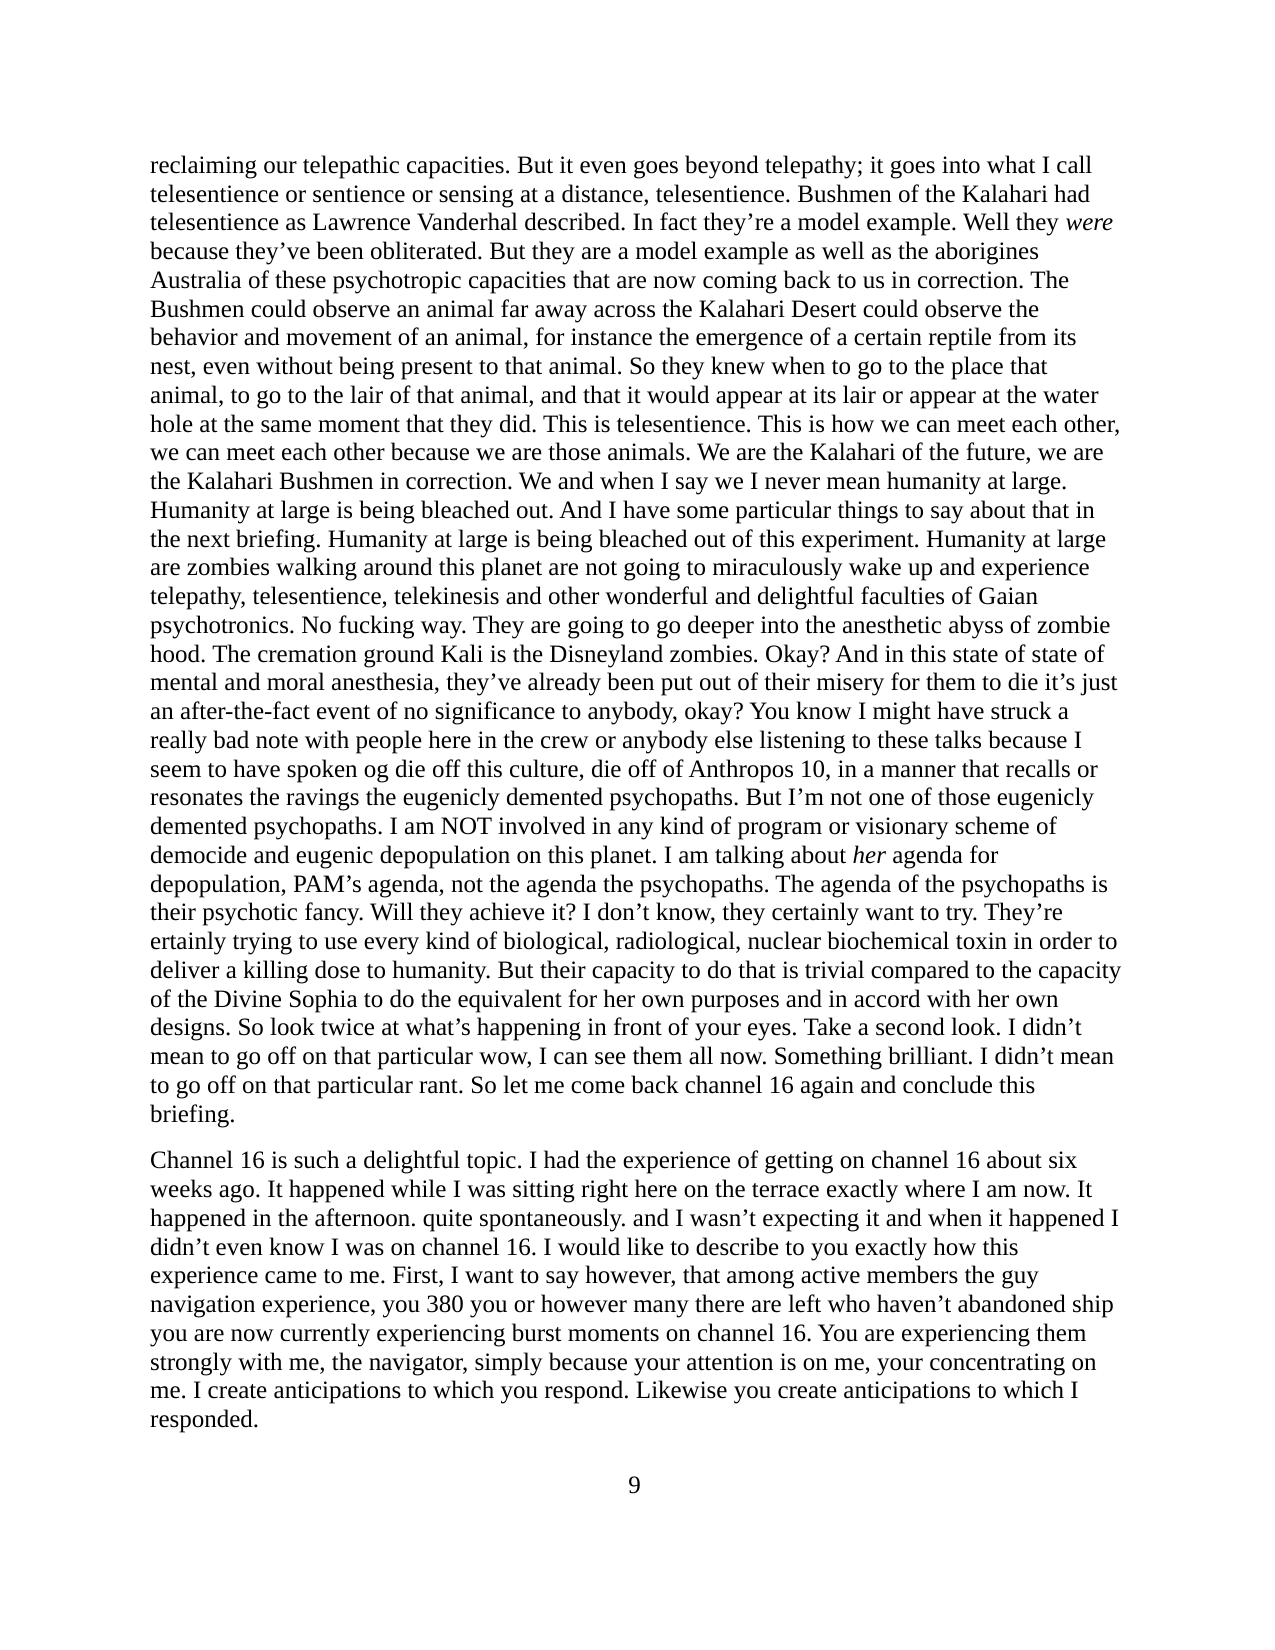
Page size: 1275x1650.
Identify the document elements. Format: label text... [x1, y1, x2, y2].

text Channel 16 is such a delightful topic. I had the experience of getting on channel 16 about six weeks ago. It happened while I was sitting right here on the terrace exactly where I am now. It happened in the afternoon. quite spontaneously. and I wasn’t expecting it and when it happened I didn’t even know I was on channel 16. I would like to describe to you exactly how this experience came to me. First, I want to say however, that among active members the guy navigation experience, you 380 you or however many there are left who haven’t abandoned ship you are now currently experiencing burst moments on channel 16. You are experiencing them strongly with me, the navigator, simply because your attention is on me, your concentrating on me. I create anticipations to which you respond. Likewise you create anticipations to which I responded. [150, 1145, 1125, 1433]
text reclaiming our telepathic capacities. But it even goes beyond telepathy; it goes into what I call telesentience or sentience or sensing at a distance, telesentience. Bushmen of the Kalahari had telesentience as Lawrence Vanderhal described. In fact they’re a model example. Well they were because they’ve been obliterated. But they are a model example as well as the aborigines Australia of these psychotropic capacities that are now coming back to us in correction. The Bushmen could observe an animal far away across the Kalahari Desert could observe the behavior and movement of an animal, for instance the emergence of a certain reptile from its nest, even without being present to that animal. So they knew when to go to the place that animal, to go to the lair of that animal, and that it would appear at its lair or appear at the water hole at the same moment that they did. This is telesentience. This is how we can meet each other, we can meet each other because we are those animals. We are the Kalahari of the future, we are the Kalahari Bushmen in correction. We and when I say we I never mean humanity at large. Humanity at large is being bleached out. And I have some particular things to say about that in the next briefing. Humanity at large is being bleached out of this experiment. Humanity at large are zombies walking around this planet are not going to miraculously wake up and experience telepathy, telesentience, telekinesis and other wonderful and delightful faculties of Gaian psychotronics. No fucking way. They are going to go deeper into the anesthetic abyss of zombie hood. The cremation ground Kali is the Disneyland zombies. Okay? And in this state of state of mental and moral anesthesia, they’ve already been put out of their misery for them to die it’s just an after-the-fact event of no significance to anybody, okay? You know I might have struck a really bad note with people here in the crew or anybody else listening to these talks because I seem to have spoken og die off this culture, die off of Anthropos 10, in a manner that recalls or resonates the ravings the eugenicly demented psychopaths. But I’m not one of those eugenicly demented psychopaths. I am NOT involved in any kind of program or visionary scheme of democide and eugenic depopulation on this planet. I am talking about her agenda for depopulation, PAM’s agenda, not the agenda the psychopaths. The agenda of the psychopaths is their psychotic fancy. Will they achieve it? I don’t know, they certainly want to try. They’re ertainly trying to use every kind of biological, radiological, nuclear biochemical toxin in order to deliver a killing dose to humanity. But their capacity to do that is trivial compared to the capacity of the Divine Sophia to do the equivalent for her own purposes and in accord with her own designs. So look twice at what’s happening in front of your eyes. Take a second look. I didn’t mean to go off on that particular wow, I can see them all now. Something brilliant. I didn’t mean to go off on that particular rant. So let me come back channel 16 again and conclude this briefing. [150, 150, 1125, 1127]
